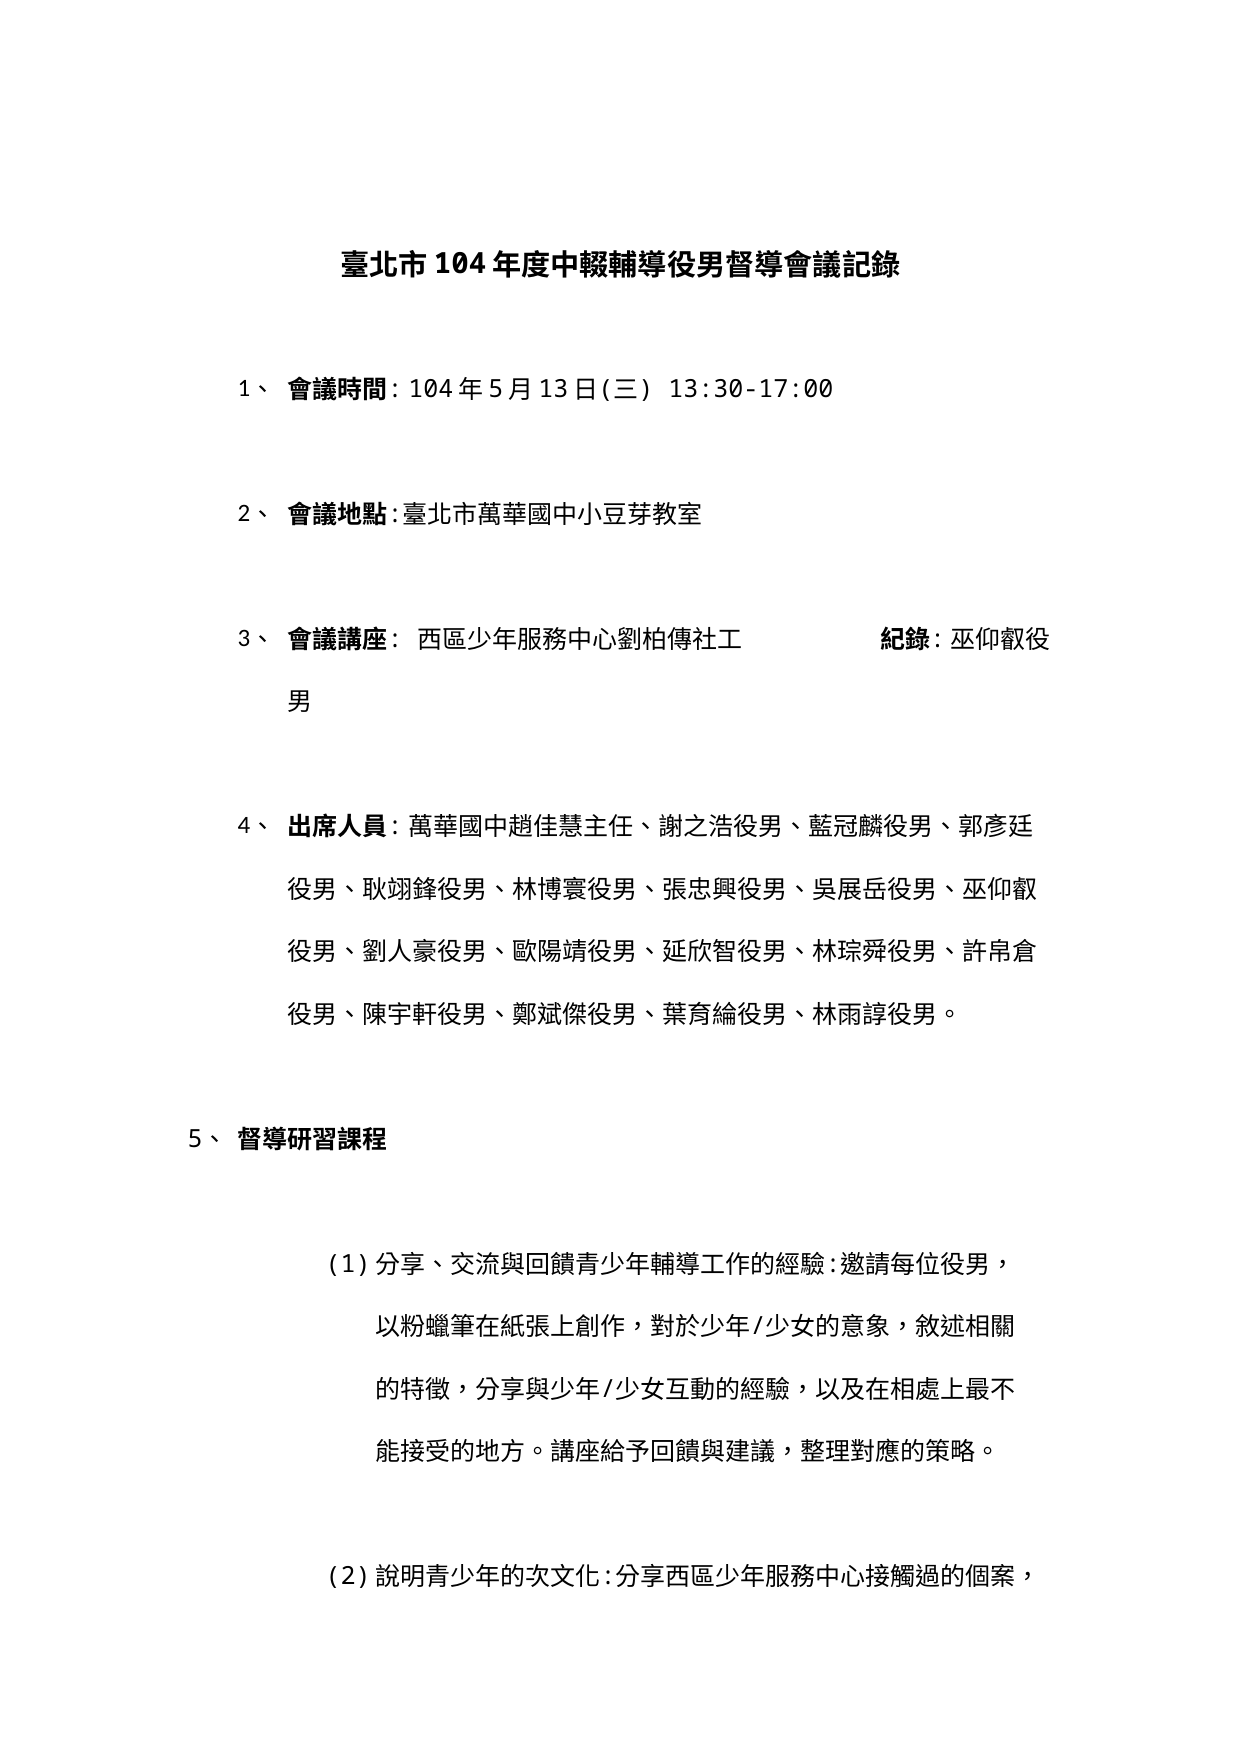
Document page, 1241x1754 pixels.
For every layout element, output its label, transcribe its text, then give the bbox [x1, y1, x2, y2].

list 分享、交流與回饋青少年輔導工作的經驗:邀請每位役男，以粉蠟筆在紙張上創作，對於少年/少女的意象，敘述相關的特徵，分享與少年/少女互動的經驗，以及在相處上最不能接受的地方。講座給予回饋與建議，整理對應的策略。 [325, 1221, 1028, 1471]
list 出席人員: 萬華國中趙佳慧主任、謝之浩役男、藍冠麟役男、郭彥廷役男、耿翊鋒役男、林博寰役男、張忠興役男、吳展岳役男、巫仰叡役男、劉人豪役男、歐陽靖役男、延欣智役男、林琮舜役男、許帛倉役男、陳宇軒役男、鄭斌傑役男、葉育綸役男、林雨諄役男。 [237, 783, 1053, 1033]
list 督導研習課程 [187, 1096, 1053, 1158]
list 會議時間: 104年5月13日(三) 13:30-17:00 [237, 346, 1053, 408]
list 會議地點:臺北市萬華國中小豆芽教室 [237, 471, 1053, 533]
list 說明青少年的次文化:分享西區少年服務中心接觸過的個案，認識陣頭文化、刺青文化、改車文化等，以了解當前少年的生活世界。 [325, 1533, 1028, 1596]
list 會議講座: 西區少年服務中心劉柏傳社工 紀錄: 巫仰叡役男 [237, 596, 1053, 721]
text 臺北市104年度中輟輔導役男督導會議記錄 [187, 221, 1053, 283]
